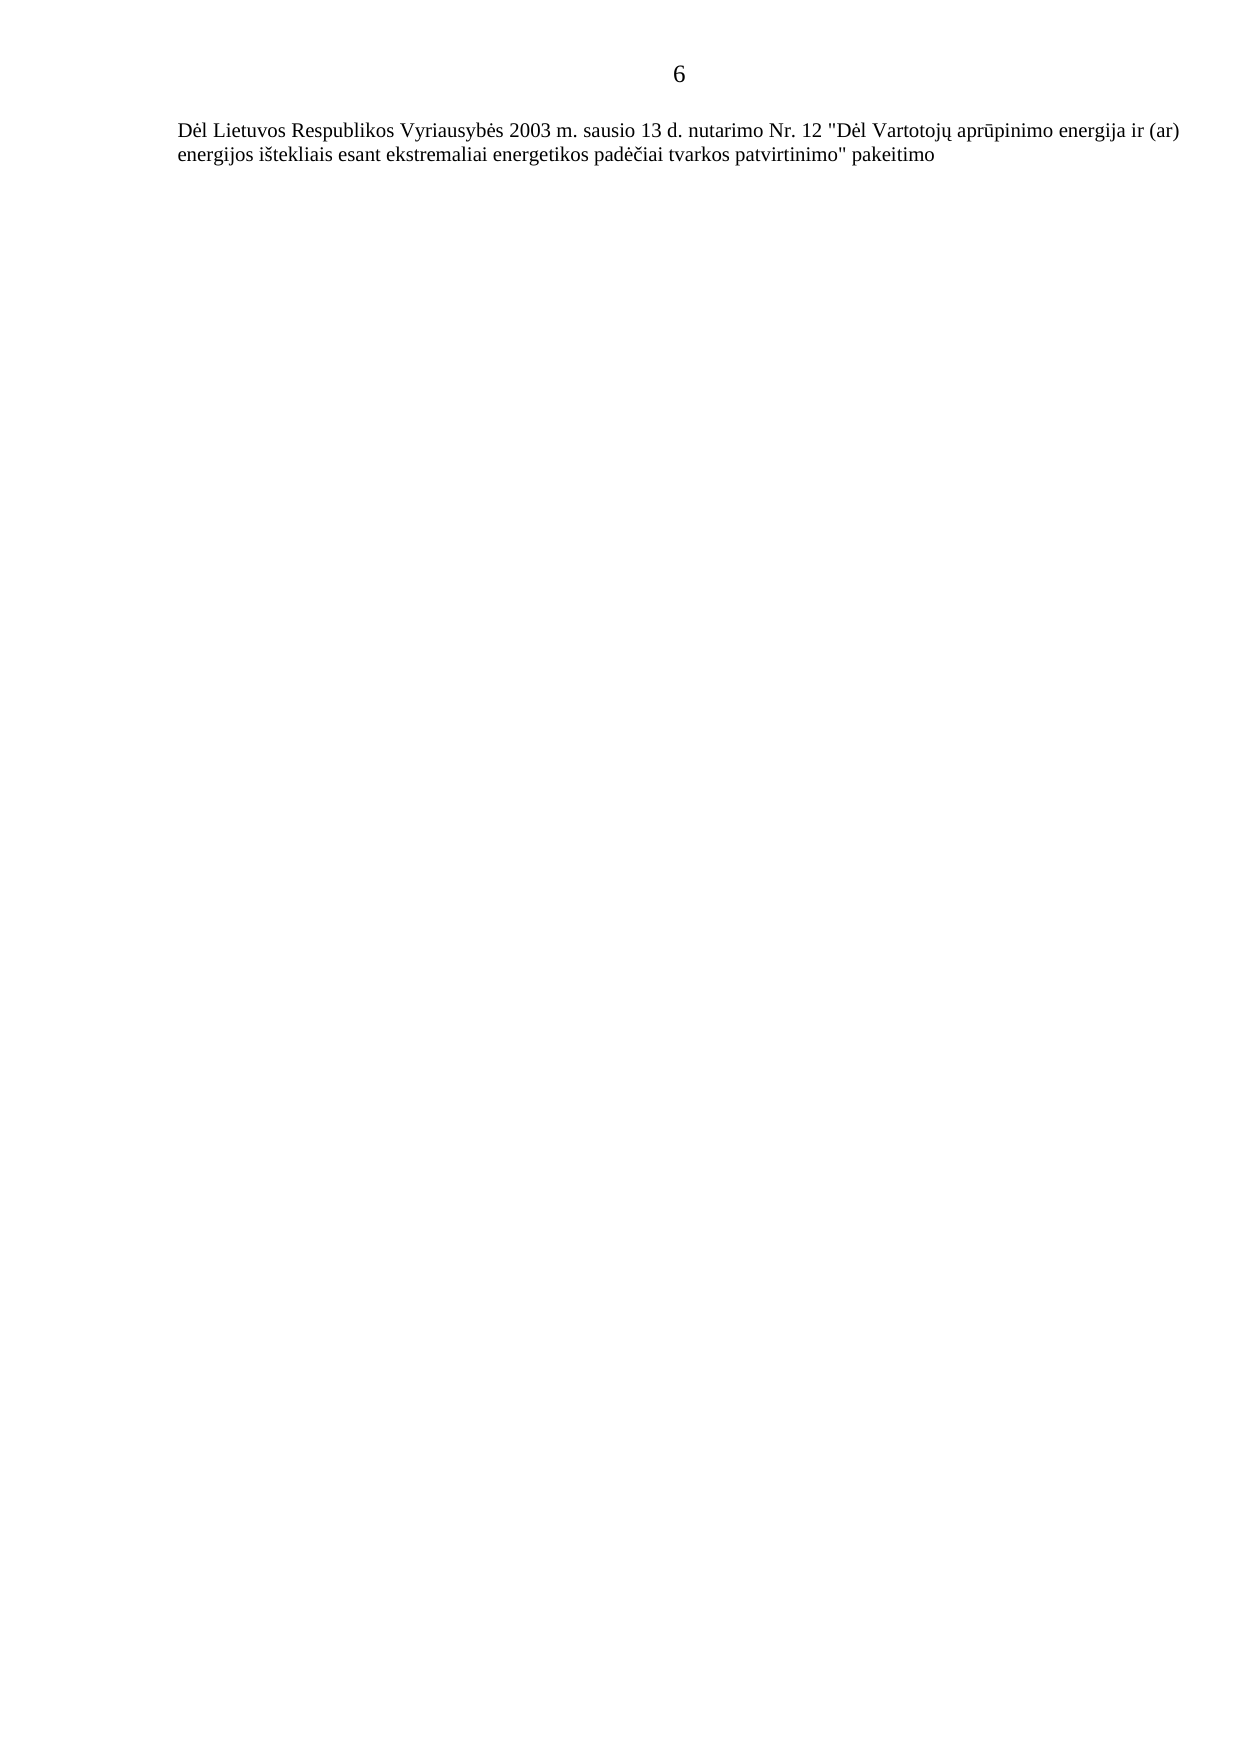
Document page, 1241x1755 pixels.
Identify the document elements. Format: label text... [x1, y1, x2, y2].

text Dėl Lietuvos Respublikos Vyriausybės 2003 m. sausio 13 d. nutarimo Nr. 12 "Dėl Vartotojų aprūpinimo energija ir (ar) energijos ištekliais esant ekstremaliai energetikos padėčiai tvarkos patvirtinimo" pakeitimo [177, 118, 1181, 166]
